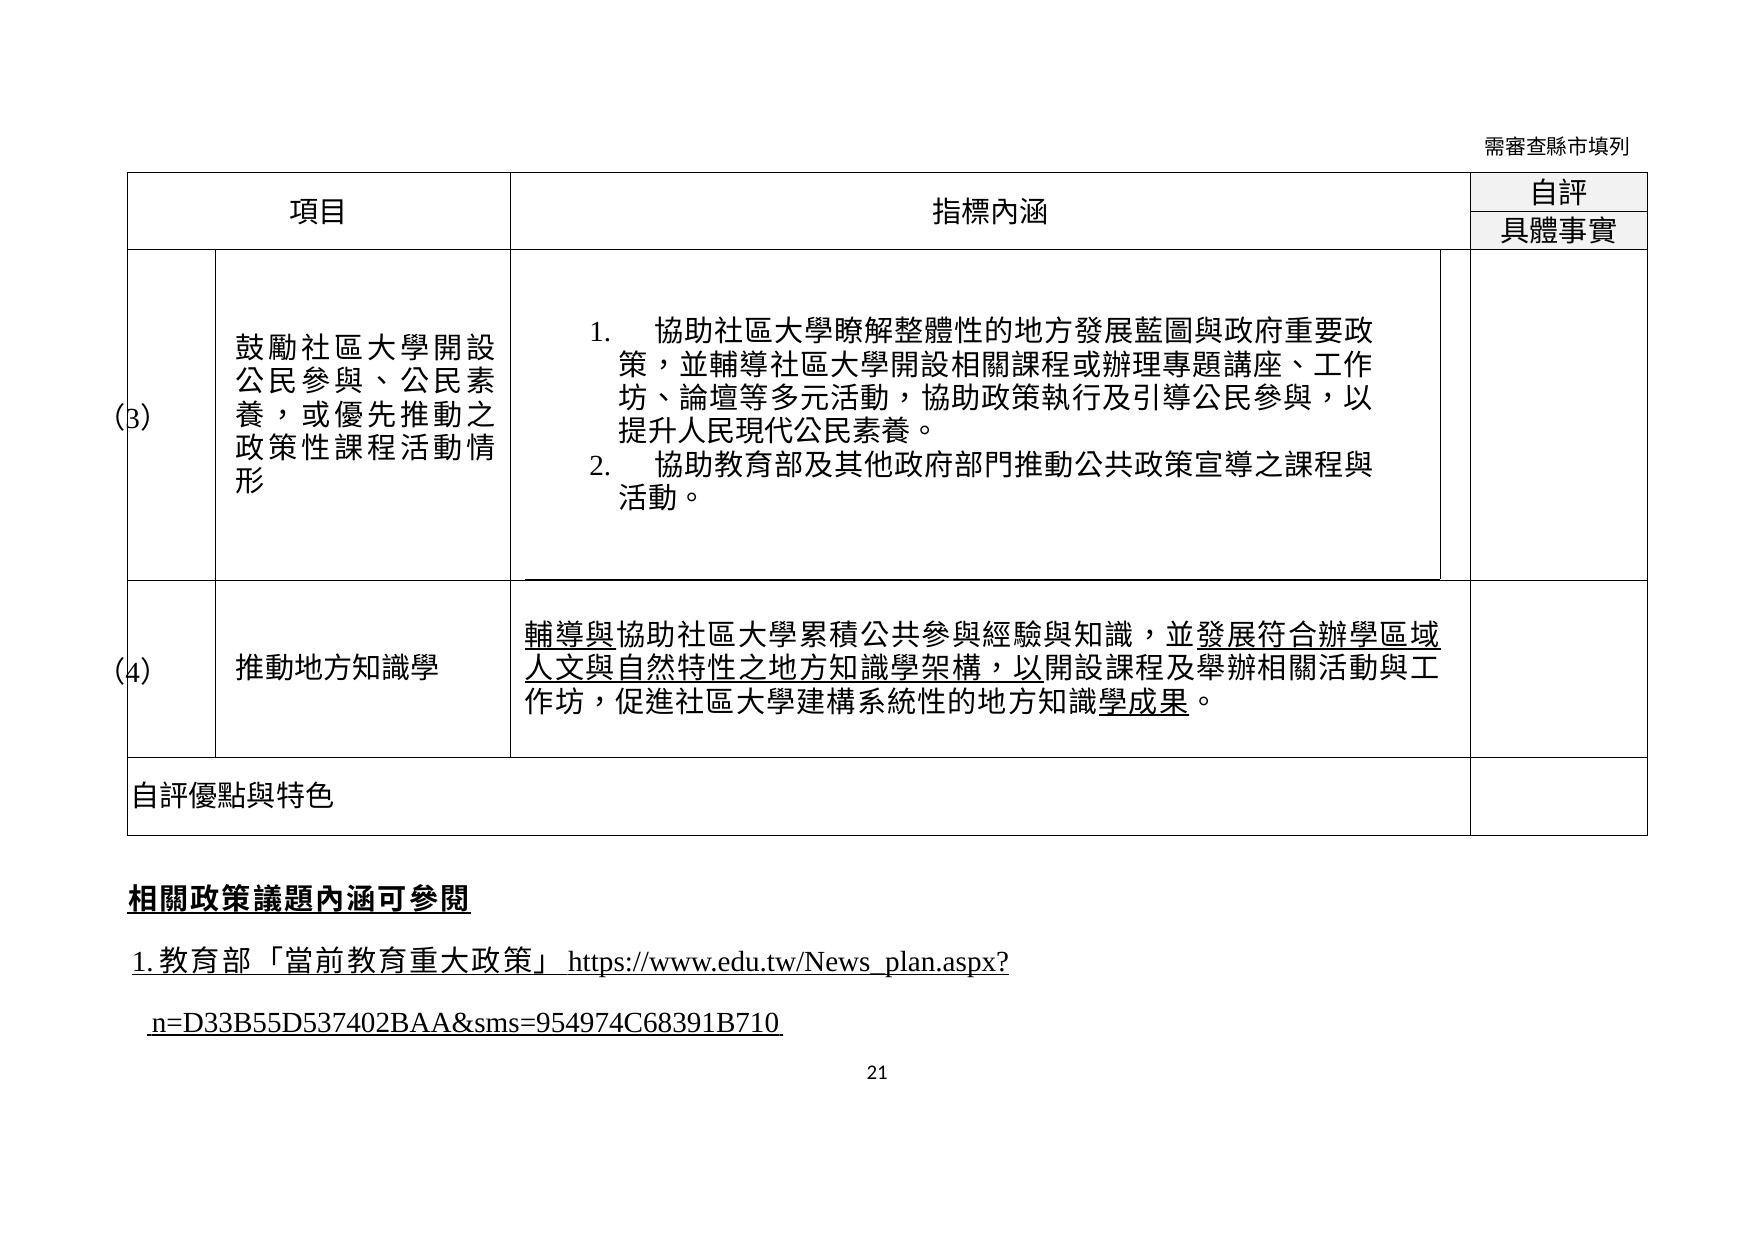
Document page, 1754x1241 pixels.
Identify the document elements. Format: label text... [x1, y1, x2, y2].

table_cell [1471, 581, 1647, 757]
table_cell 自評優點與特色 [128, 758, 1470, 835]
table_header 自評 [1471, 173, 1647, 211]
table_cell 具體事實 [1471, 212, 1647, 249]
table_cell [1471, 758, 1647, 835]
table_header 項目 [128, 173, 510, 249]
table_cell 協助社區大學瞭解整體性的地方發展藍圖與政府重要政策，並輔導社區大學開設相關課程或辦理專題講座、工作坊、論壇等多元活動，協助政策執行及引導公民參與，以提升人民現代公民素養。 協助教育部及其他政府部門推動公共政策宣導之課程與活動。 [511, 250, 1440, 579]
text 1.教育部「當前教育重大政策」https://www.edu.tw/News_plan.aspx?n=D33B55D537402BAA&sms=954974C68391B710 [112, 917, 1627, 1042]
text 相關政策議題內涵可參閱 [112, 855, 1627, 917]
table_cell 鼓勵社區大學開設公民參與、公民素養，或優先推動之政策性課程活動情形 [216, 250, 510, 579]
table_cell [128, 581, 215, 757]
table_cell 推動地方知識學 [216, 581, 510, 757]
table_cell [128, 250, 215, 579]
table_cell 輔導與協助社區大學累積公共參與經驗與知識，並發展符合辦學區域人文與自然特性之地方知識學架構，以開設課程及舉辦相關活動與工作坊，促進社區大學建構系統性的地方知識學成果。 [511, 581, 1470, 757]
table_header 指標內涵 [511, 173, 1470, 249]
table_cell [1441, 250, 1470, 579]
table_cell [128, 410, 136, 427]
table_cell [1471, 250, 1647, 579]
